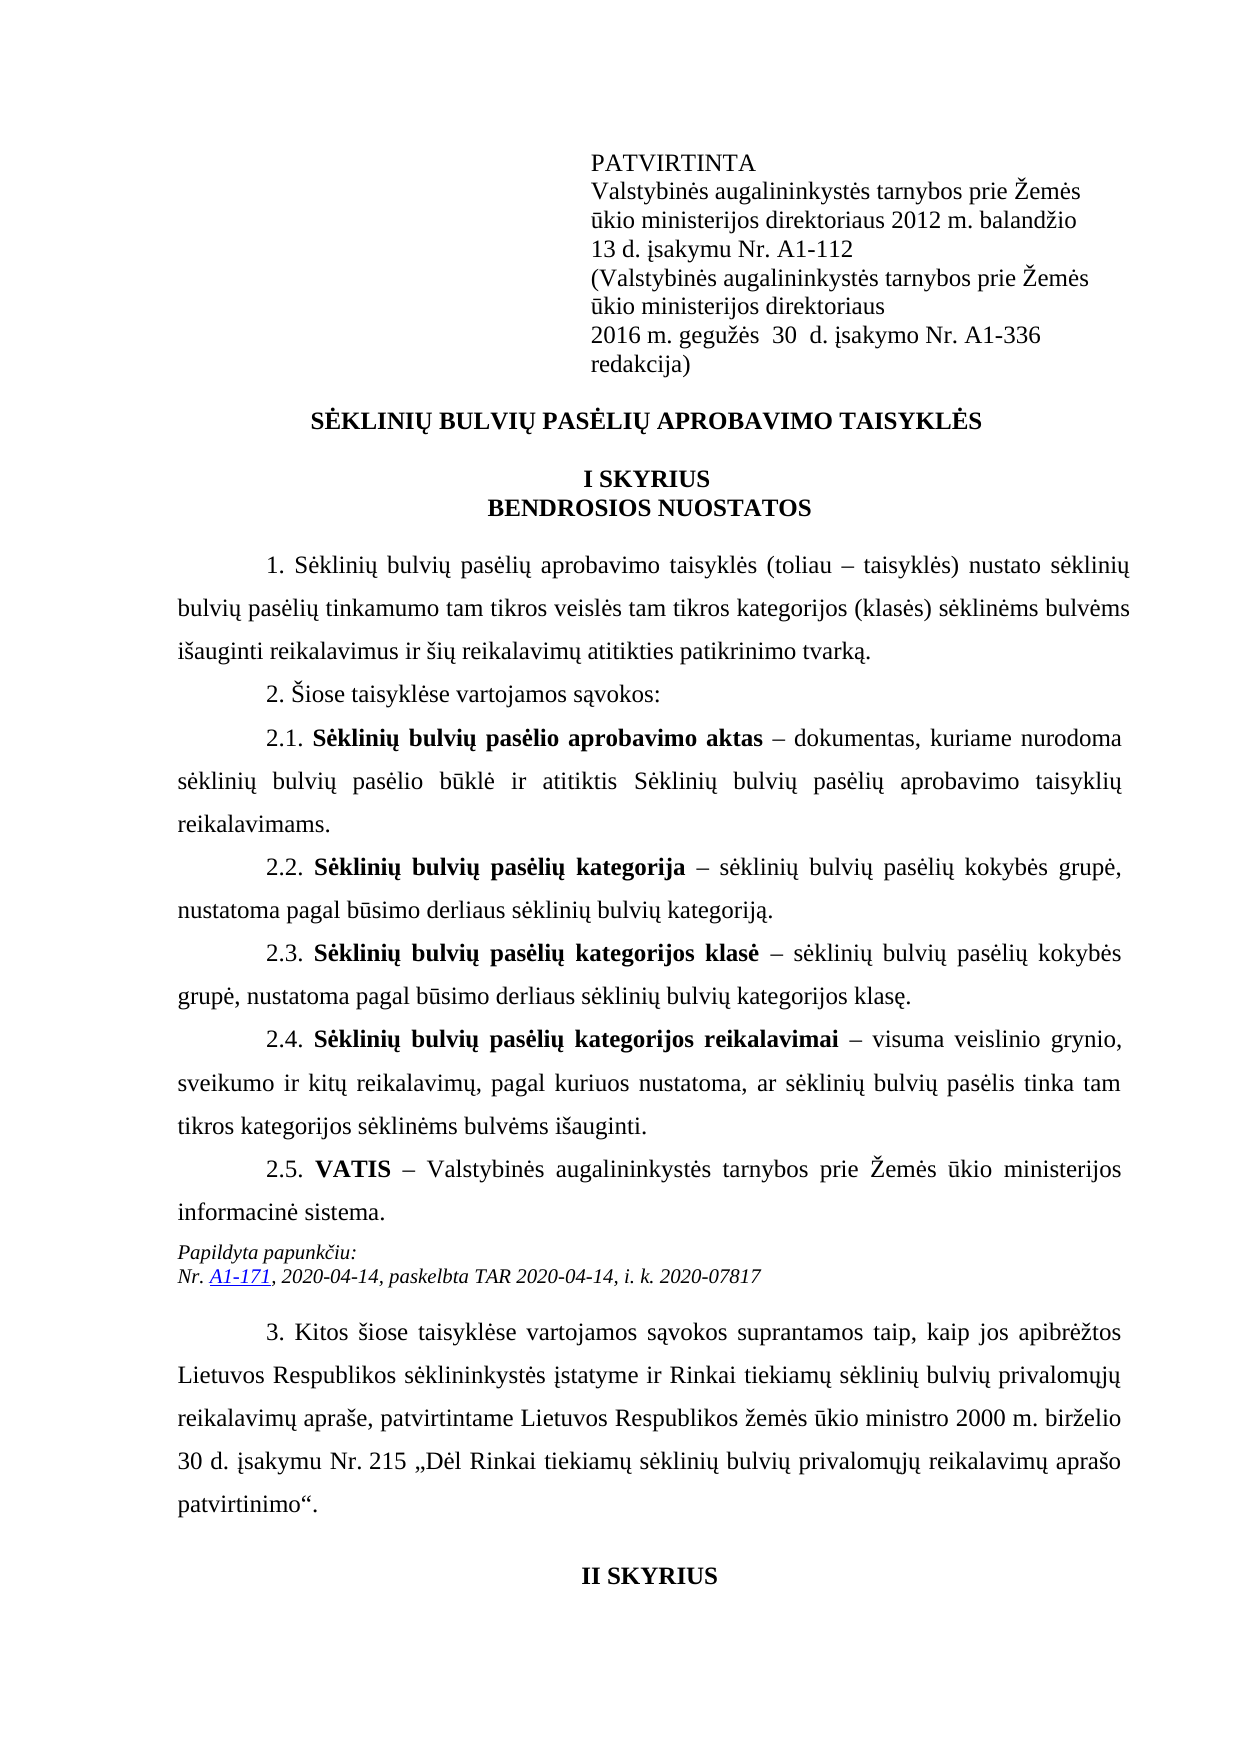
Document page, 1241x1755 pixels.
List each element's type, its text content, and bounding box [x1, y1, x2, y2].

text PATVIRTINTA [591, 148, 1122, 176]
text I SKYRIUS [177, 464, 1122, 493]
text 2.4. Sėklinių bulvių pasėlių kategorijos reikalavimai – visuma veislinio grynio, sveikumo ir kitų reikalavimų, pagal kuriuos nustatoma, ar sėklinių bulvių pasėlis tinka tam tikros kategorijos sėklinėms bulvėms išauginti. [177, 1024, 1122, 1139]
text Nr. A1-171, 2020-04-14, paskelbta TAR 2020-04-14, i. k. 2020-07817 [177, 1264, 1122, 1288]
text 3. Kitos šiose taisyklėse vartojamos sąvokos suprantamos taip, kaip jos apibrėžtos Lietuvos Respublikos sėklininkystės įstatyme ir Rinkai tiekiamų sėklinių bulvių privalomųjų reikalavimų apraše, patvirtintame Lietuvos Respublikos žemės ūkio ministro 2000 m. birželio 30 d. įsakymu Nr. 215 „Dėl Rinkai tiekiamų sėklinių bulvių privalomųjų reikalavimų aprašo patvirtinimo“. [177, 1317, 1122, 1518]
text Papildyta papunkčiu: [177, 1240, 1122, 1264]
text 2.2. Sėklinių bulvių pasėlių kategorija – sėklinių bulvių pasėlių kokybės grupė, nustatoma pagal būsimo derliaus sėklinių bulvių kategoriją. [177, 852, 1122, 924]
text 2.5. VATIS – Valstybinės augalininkystės tarnybos prie Žemės ūkio ministerijos informacinė sistema. [177, 1154, 1122, 1226]
text 2. Šiose taisyklėse vartojamos sąvokos: [177, 679, 1122, 708]
text II SKYRIUS [177, 1561, 1122, 1590]
text 2016 m. gegužės 30 d. įsakymo Nr. A1-336 [591, 320, 1122, 349]
text BENDROSIOS NUOSTATOs [177, 493, 1122, 521]
text 2.3. Sėklinių bulvių pasėlių kategorijos klasė – sėklinių bulvių pasėlių kokybės grupė, nustatoma pagal būsimo derliaus sėklinių bulvių kategorijos klasę. [177, 938, 1122, 1010]
text (Valstybinės augalininkystės tarnybos prie Žemės ūkio ministerijos direktoriaus [591, 263, 1122, 320]
text 2.1. Sėklinių bulvių pasėlio aprobavimo aktas – dokumentas, kuriame nurodoma sėklinių bulvių pasėlio būklė ir atitiktis Sėklinių bulvių pasėlių aprobavimo taisyklių reikalavimams. [177, 723, 1122, 838]
text 1. Sėklinių bulvių pasėlių aprobavimo taisyklės (toliau – taisyklės) nustato sėklinių bulvių pasėlių tinkamumo tam tikros veislės tam tikros kategorijos (klasės) sėklinėms bulvėms išauginti reikalavimus ir šių reikalavimų atitikties patikrinimo tvarką. [177, 550, 1131, 665]
text SĖKLINIŲ BULVIŲ PASĖLIŲ APROBAVIMO TAISYKLĖS [177, 406, 1122, 435]
text redakcija) [591, 349, 1122, 378]
text Valstybinės augalininkystės tarnybos prie Žemės ūkio ministerijos direktoriaus 2012 m. balandžio 13 d. įsakymu Nr. A1-112 [591, 176, 1122, 263]
